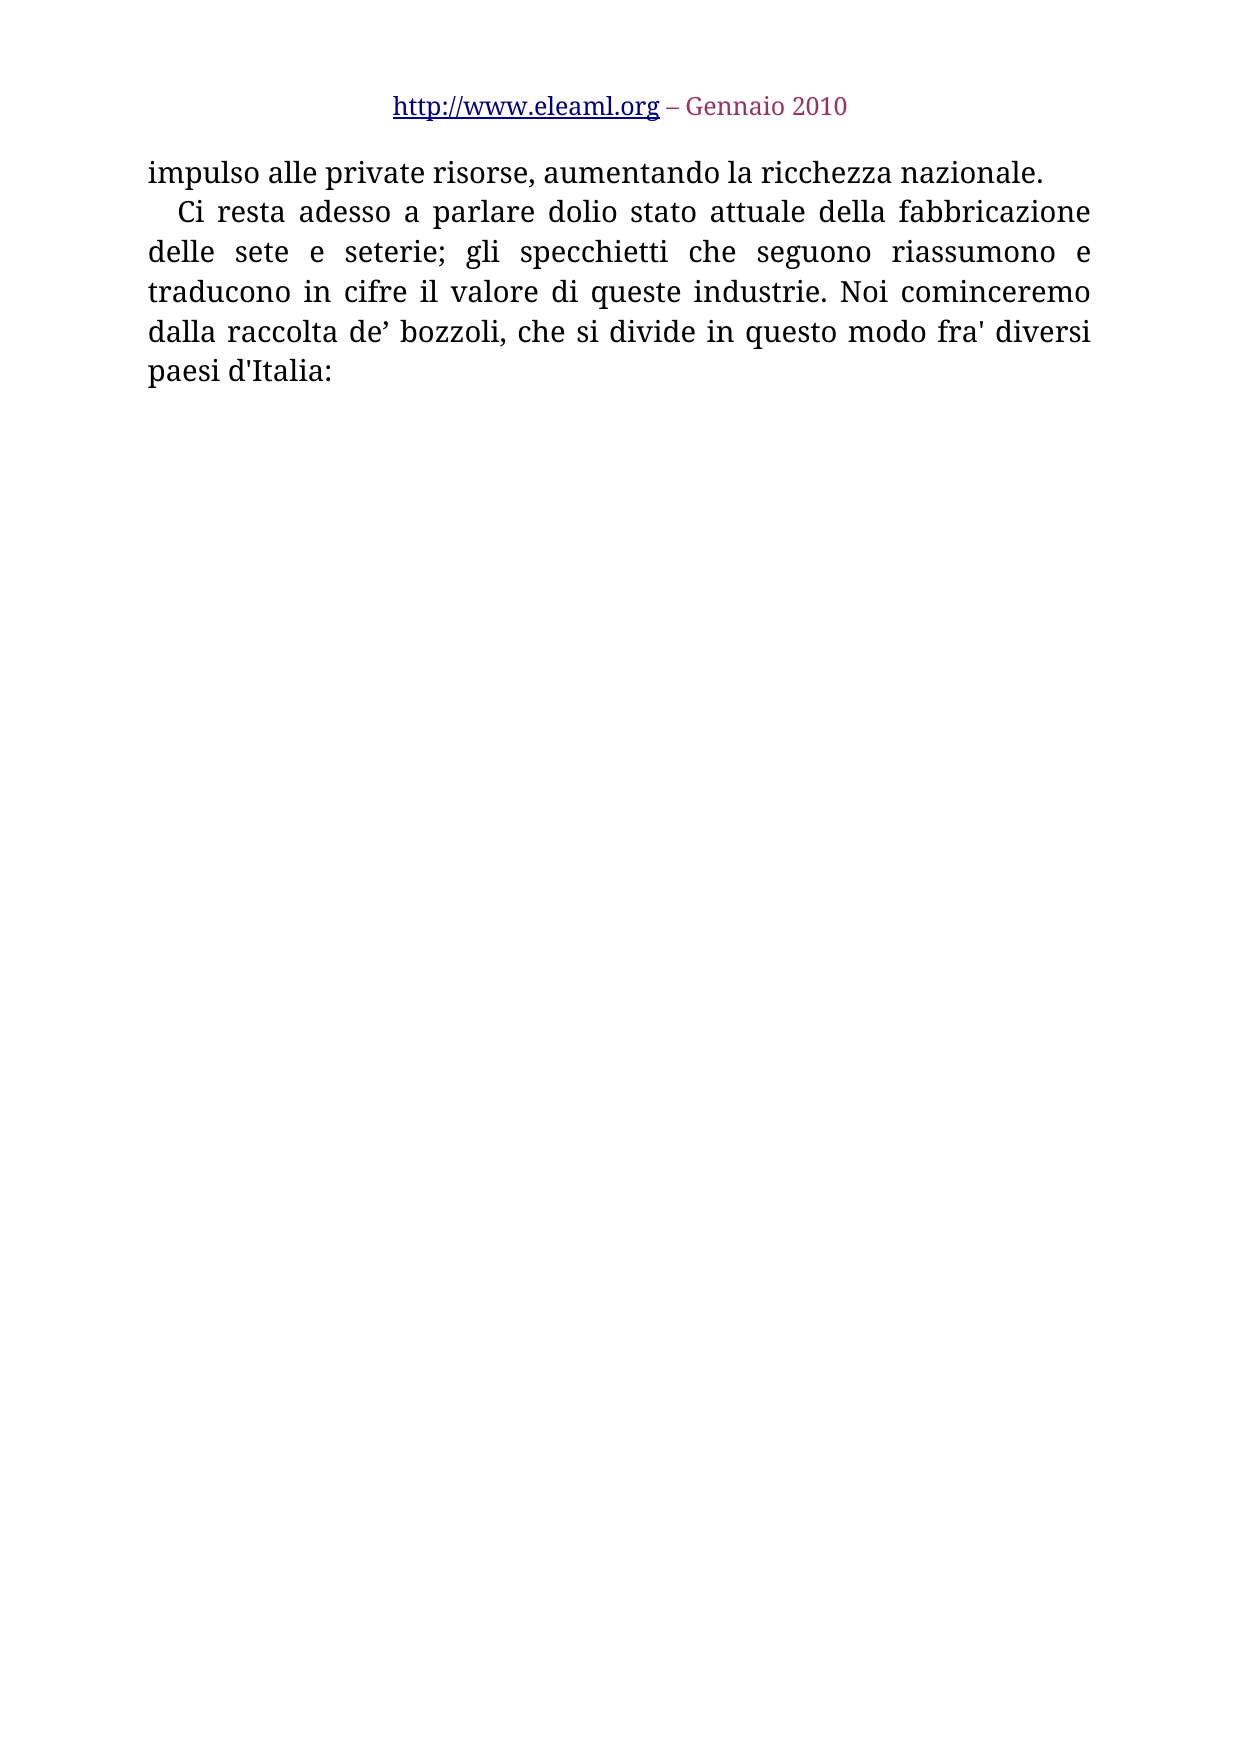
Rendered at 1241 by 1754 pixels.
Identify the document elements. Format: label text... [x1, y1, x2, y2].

text Ci resta adesso a parlare dolio stato attuale della fabbricazione delle sete e seterie; gli specchietti che seguono riassumono e traducono in cifre il valore di queste industrie. Noi cominceremo dalla raccolta de’ bozzoli, che si divide in questo modo fra' diversi paesi d'Italia: [148, 192, 1093, 390]
text impulso alle private risorse, aumentando la ricchezza nazionale. [148, 152, 1093, 192]
